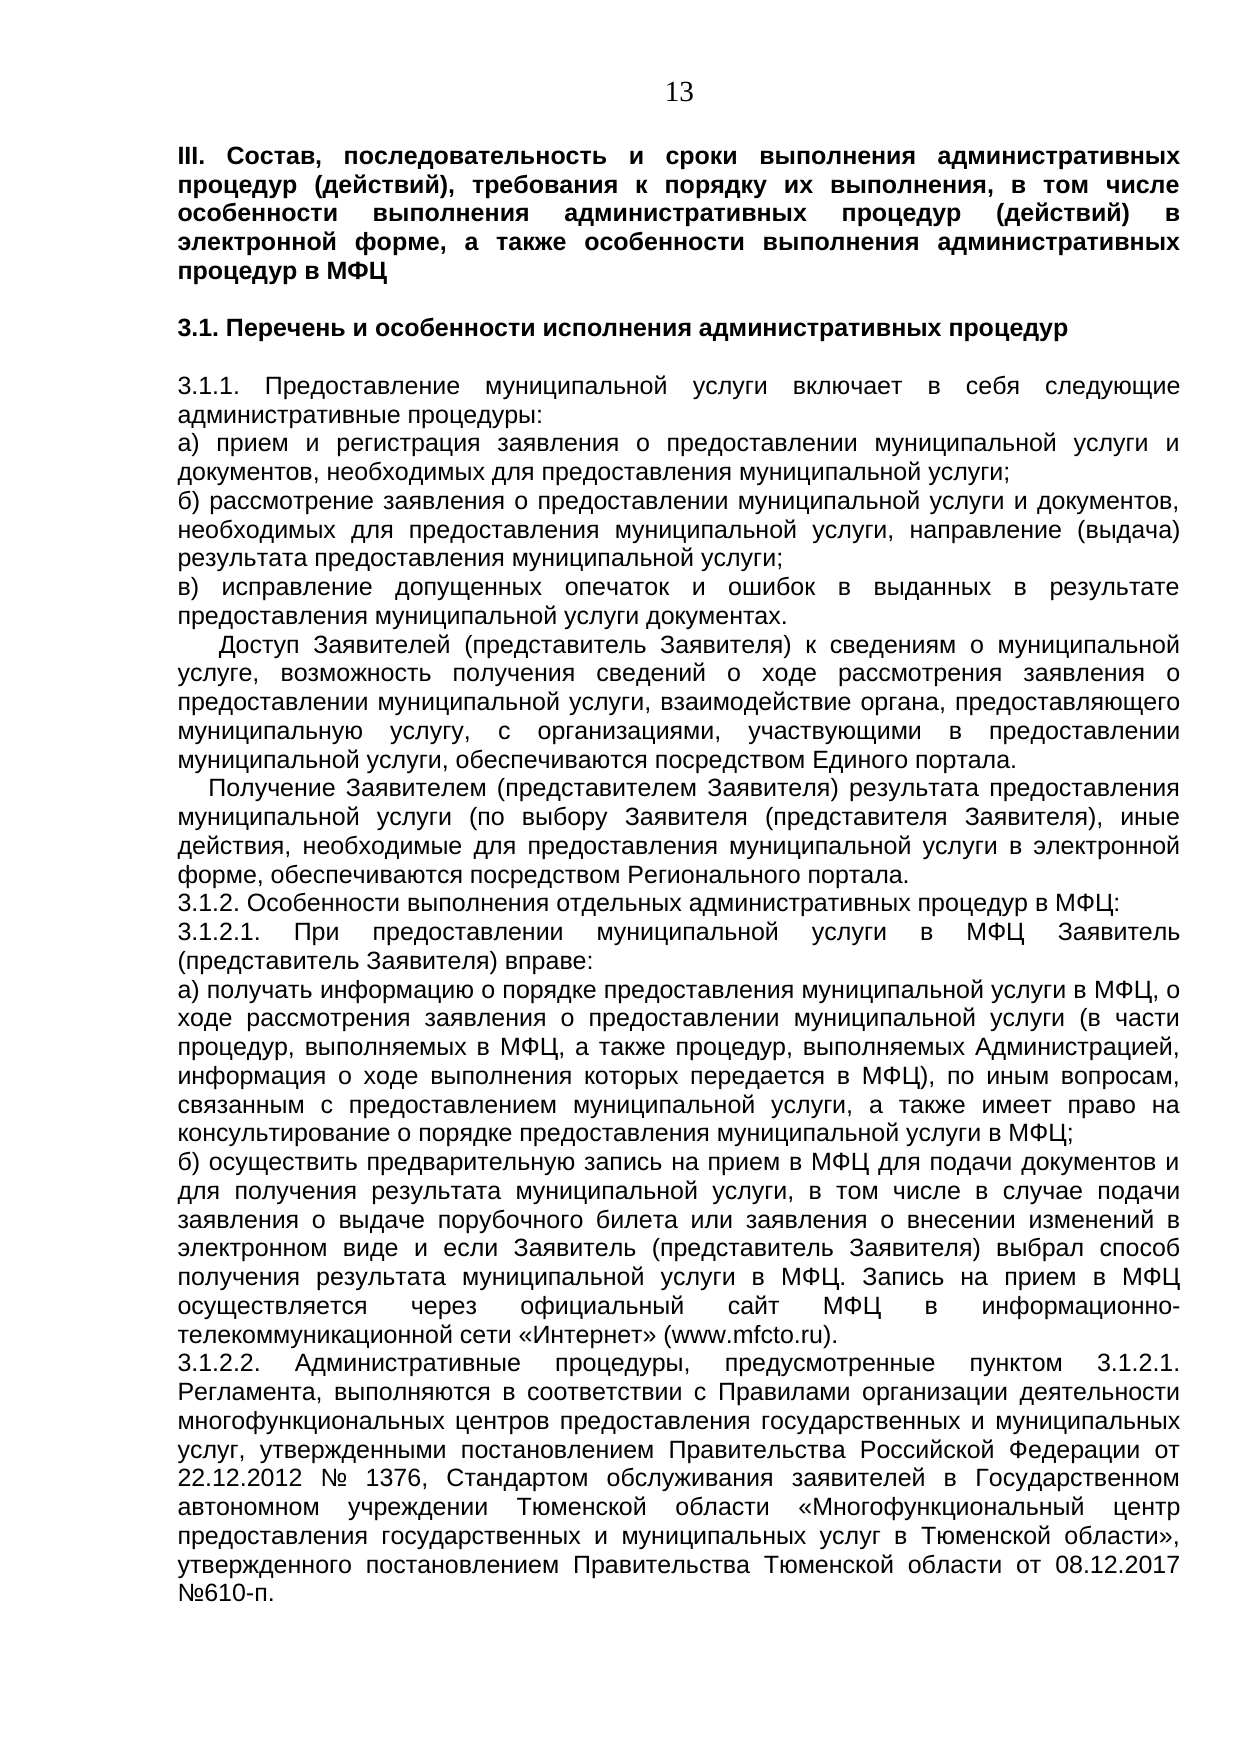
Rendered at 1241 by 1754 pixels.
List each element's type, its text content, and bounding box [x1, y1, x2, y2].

text б) рассмотрение заявления о предоставлении муниципальной услуги и документов, необходимых для предоставления муниципальной услуги, направление (выдача) результата предоставления муниципальной услуги; [177, 486, 1181, 572]
text 3.1.2.1. При предоставлении муниципальной услуги в МФЦ Заявитель (представитель Заявителя) вправе: [177, 917, 1181, 975]
text Получение Заявителем (представителем Заявителя) результата предоставления муниципальной услуги (по выбору Заявителя (представителя Заявителя), иные действия, необходимые для предоставления муниципальной услуги в электронной форме, обеспечиваются посредством Регионального портала. [177, 773, 1181, 888]
text 3.1.2.2. Административные процедуры, предусмотренные пунктом 3.1.2.1. Регламента, выполняются в соответствии с Правилами организации деятельности многофункциональных центров предоставления государственных и муниципальных услуг, утвержденными постановлением Правительства Российской Федерации от 22.12.2012 № 1376, Стандартом обслуживания заявителей в Государственном автономном учреждении Тюменской области «Многофункциональный центр предоставления государственных и муниципальных услуг в Тюменской области», утвержденного постановлением Правительства Тюменской области от 08.12.2017 №610-п. [177, 1348, 1181, 1607]
text б) осуществить предварительную запись на прием в МФЦ для подачи документов и для получения результата муниципальной услуги, в том числе в случае подачи заявления о выдаче порубочного билета или заявления о внесении изменений в электронном виде и если Заявитель (представитель Заявителя) выбрал способ получения результата муниципальной услуги в МФЦ. Запись на прием в МФЦ осуществляется через официальный сайт МФЦ в информационно-телекоммуникационной сети «Интернет» (www.mfcto.ru). [177, 1147, 1181, 1348]
text 3.1.1. Предоставление муниципальной услуги включает в себя следующие административные процедуры: [177, 371, 1181, 428]
text 3.1.2. Особенности выполнения отдельных административных процедур в МФЦ: [177, 888, 1181, 917]
text III. Состав, последовательность и сроки выполнения административных процедур (действий), требования к порядку их выполнения, в том числе особенности выполнения административных процедур (действий) в электронной форме, а также особенности выполнения административных процедур в МФЦ [177, 141, 1181, 285]
text Доступ Заявителей (представитель Заявителя) к сведениям о муниципальной услуге, возможность получения сведений о ходе рассмотрения заявления о предоставлении муниципальной услуги, взаимодействие органа, предоставляющего муниципальную услугу, с организациями, участвующими в предоставлении муниципальной услуги, обеспечиваются посредством Единого портала. [177, 630, 1181, 773]
text в) исправление допущенных опечаток и ошибок в выданных в результате предоставления муниципальной услуги документах. [177, 572, 1181, 630]
text а) прием и регистрация заявления о предоставлении муниципальной услуги и документов, необходимых для предоставления муниципальной услуги; [177, 428, 1181, 486]
text 3.1. Перечень и особенности исполнения административных процедур [177, 313, 1181, 342]
text а) получать информацию о порядке предоставления муниципальной услуги в МФЦ, о ходе рассмотрения заявления о предоставлении муниципальной услуги (в части процедур, выполняемых в МФЦ, а также процедур, выполняемых Администрацией, информация о ходе выполнения которых передается в МФЦ), по иным вопросам, связанным с предоставлением муниципальной услуги, а также имеет право на консультирование о порядке предоставления муниципальной услуги в МФЦ; [177, 975, 1181, 1147]
